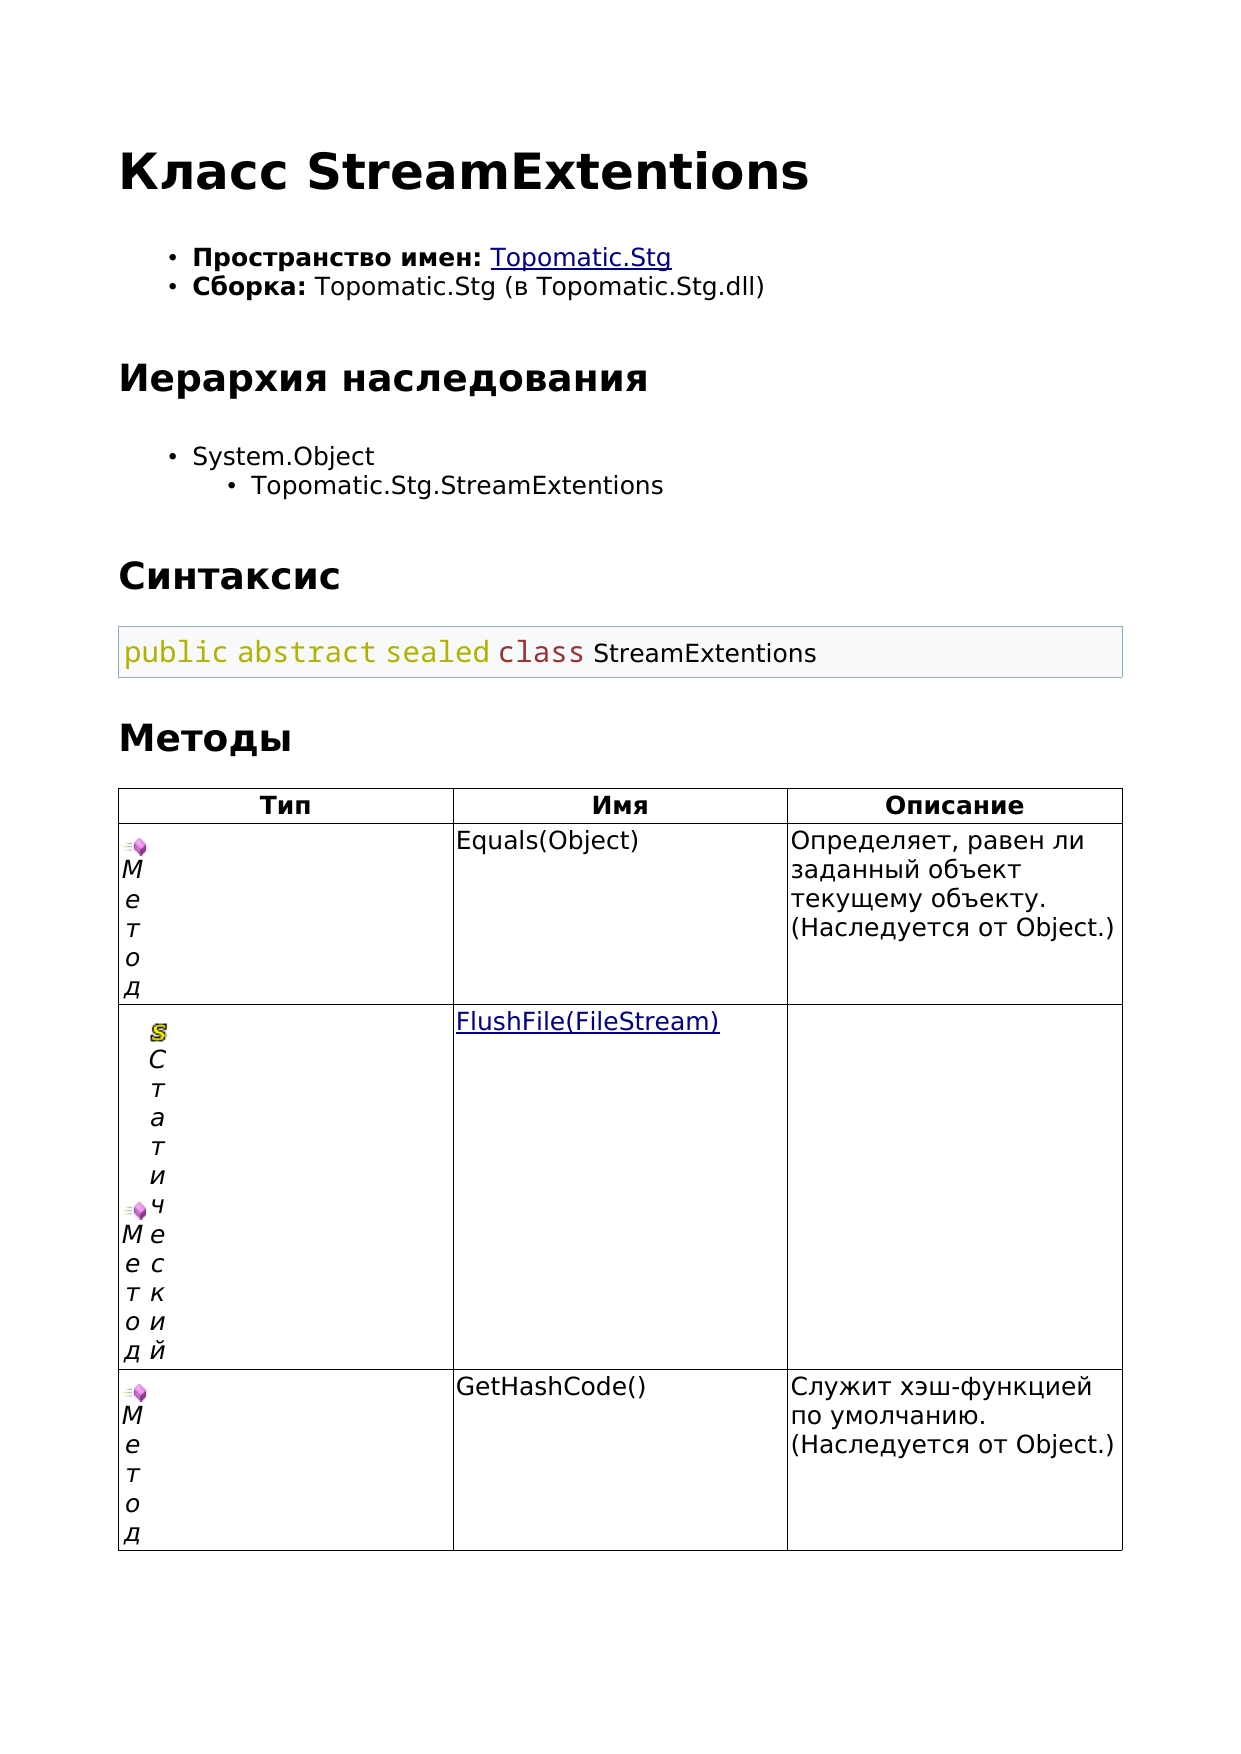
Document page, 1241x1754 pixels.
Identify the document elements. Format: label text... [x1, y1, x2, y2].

subtitle Иерархия наследования [118, 356, 1122, 400]
subtitle Класс StreamExtentions [118, 143, 1122, 201]
table_cell FlushFile(FileStream) [454, 1005, 787, 1369]
table_header Описание [788, 789, 1122, 823]
table_cell Служит хэш-функцией по умолчанию. (Наследуется от Object.) [788, 1370, 1122, 1550]
picture [146, 1020, 172, 1045]
list System.Object [177, 442, 1122, 471]
table_cell [119, 824, 453, 1004]
table_header Тип [119, 789, 453, 823]
picture [121, 1384, 147, 1402]
picture [121, 1202, 146, 1220]
table_header public abstract sealed class StreamExtentions [119, 627, 1122, 677]
list Topomatic.Stg.StreamExtentions [236, 471, 1122, 500]
table_header Имя [454, 789, 787, 823]
table_cell Определяет, равен ли заданный объект текущему объекту. (Наследуется от Object.) [788, 824, 1122, 1004]
subtitle Методы [118, 717, 1122, 761]
subtitle Синтаксис [118, 554, 1122, 598]
table_cell GetHashCode() [454, 1370, 787, 1550]
table_cell Equals(Object) [454, 824, 787, 1004]
table_cell [119, 1005, 453, 1369]
table_cell [788, 1005, 1122, 1369]
table_cell [119, 1370, 453, 1550]
list Пространство имен: Topomatic.Stg [177, 243, 1122, 272]
picture [121, 838, 147, 856]
list Сборка: Topomatic.Stg (в Topomatic.Stg.dll) [177, 272, 1122, 302]
